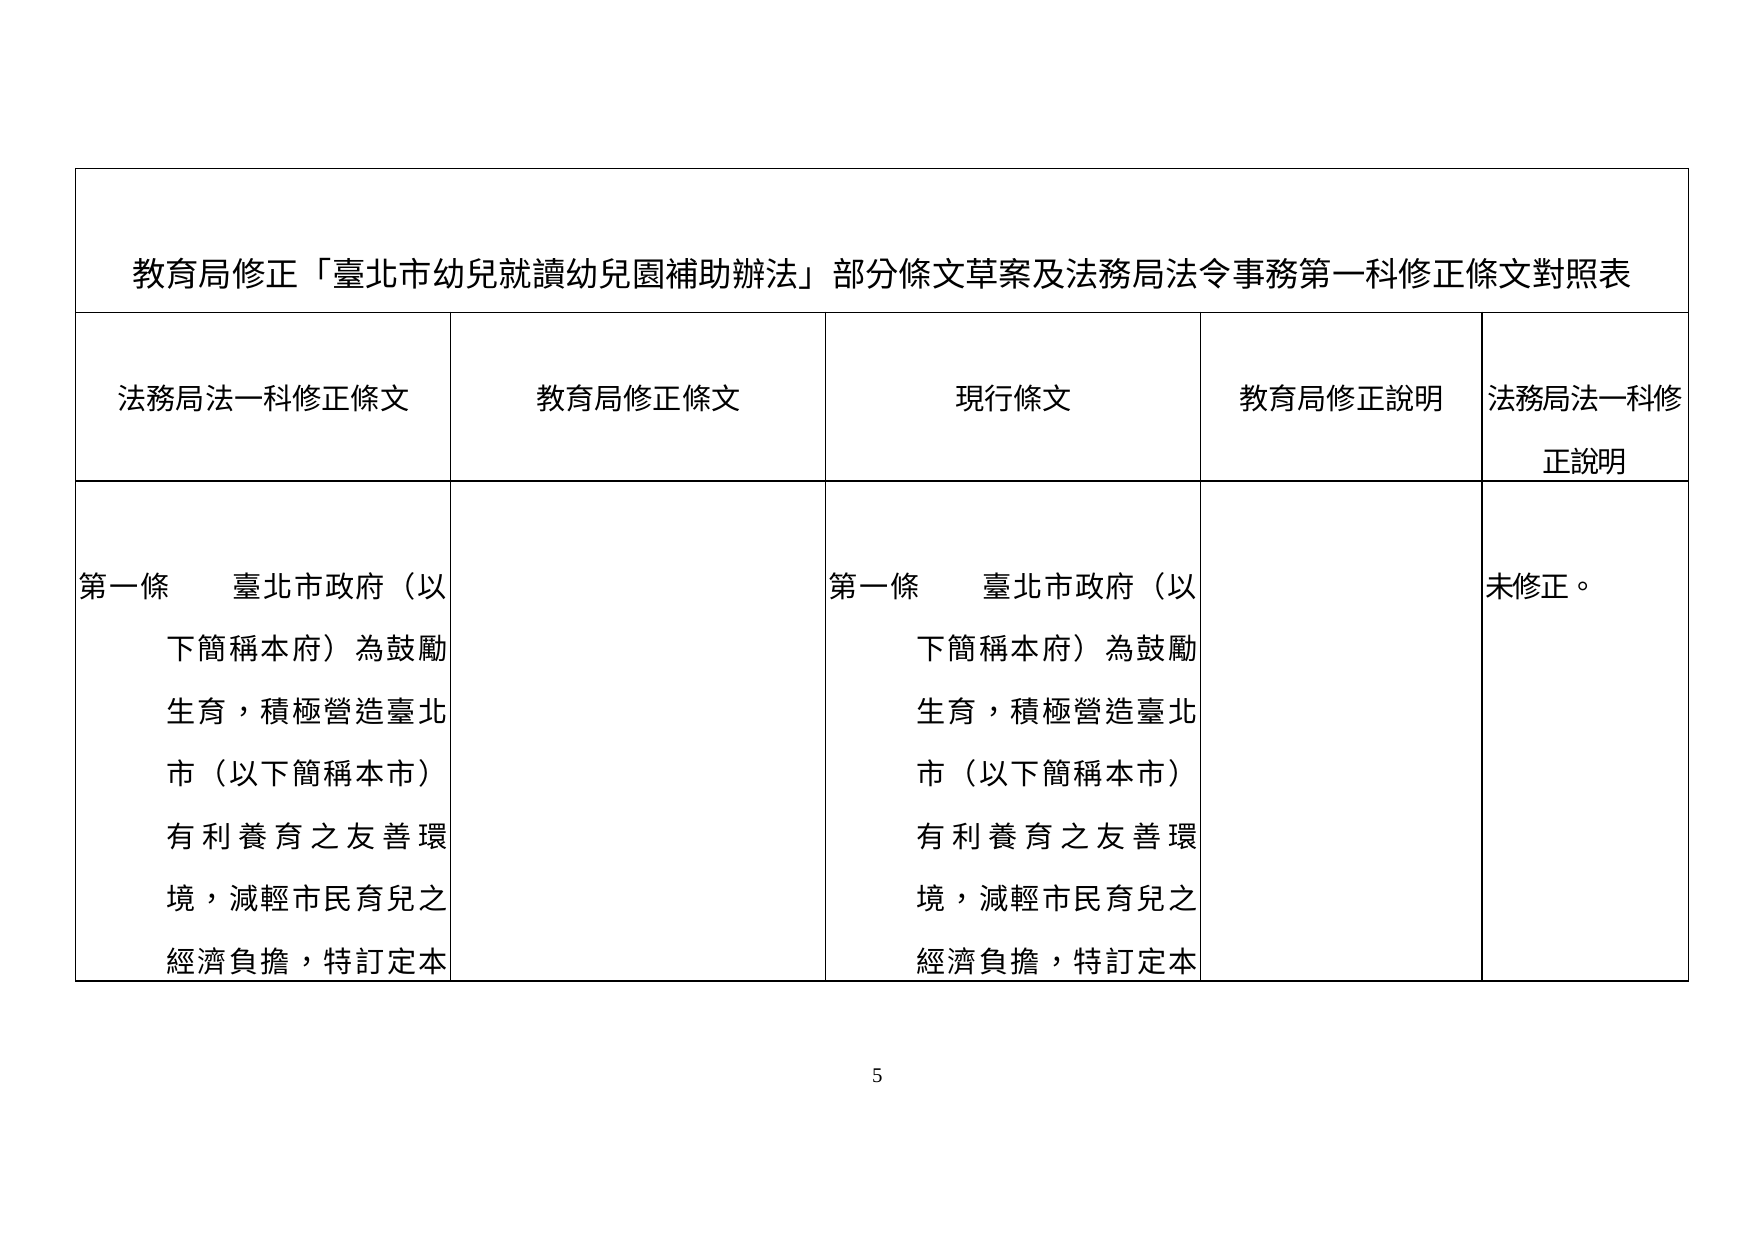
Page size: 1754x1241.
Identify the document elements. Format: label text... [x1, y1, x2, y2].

table_cell 法務局法一科修正條文 [76, 313, 450, 480]
table_cell 第一條 臺北市政府（以下簡稱本府）為鼓勵生育，積極營造臺北市（以下簡稱本市）有利養育之友善環境，減輕市民育兒之經濟負擔，特訂定本 [76, 482, 450, 980]
table_cell 第一條 臺北市政府（以下簡稱本府）為鼓勵生育，積極營造臺北市（以下簡稱本市）有利養育之友善環境，減輕市民育兒之經濟負擔，特訂定本 [826, 482, 1200, 980]
table_header 教育局修正「臺北市幼兒就讀幼兒園補助辦法」部分條文草案及法務局法令事務第一科修正條文對照表 [76, 169, 1688, 312]
table_cell [1201, 482, 1481, 980]
table_cell 法務局法一科修正說明 [1483, 313, 1688, 480]
table_cell 現行條文 [826, 313, 1200, 480]
table_cell 教育局修正條文 [451, 313, 825, 480]
table_cell 教育局修正說明 [1201, 313, 1481, 480]
table_cell 未修正。 [1483, 482, 1688, 980]
table_cell [451, 482, 825, 980]
